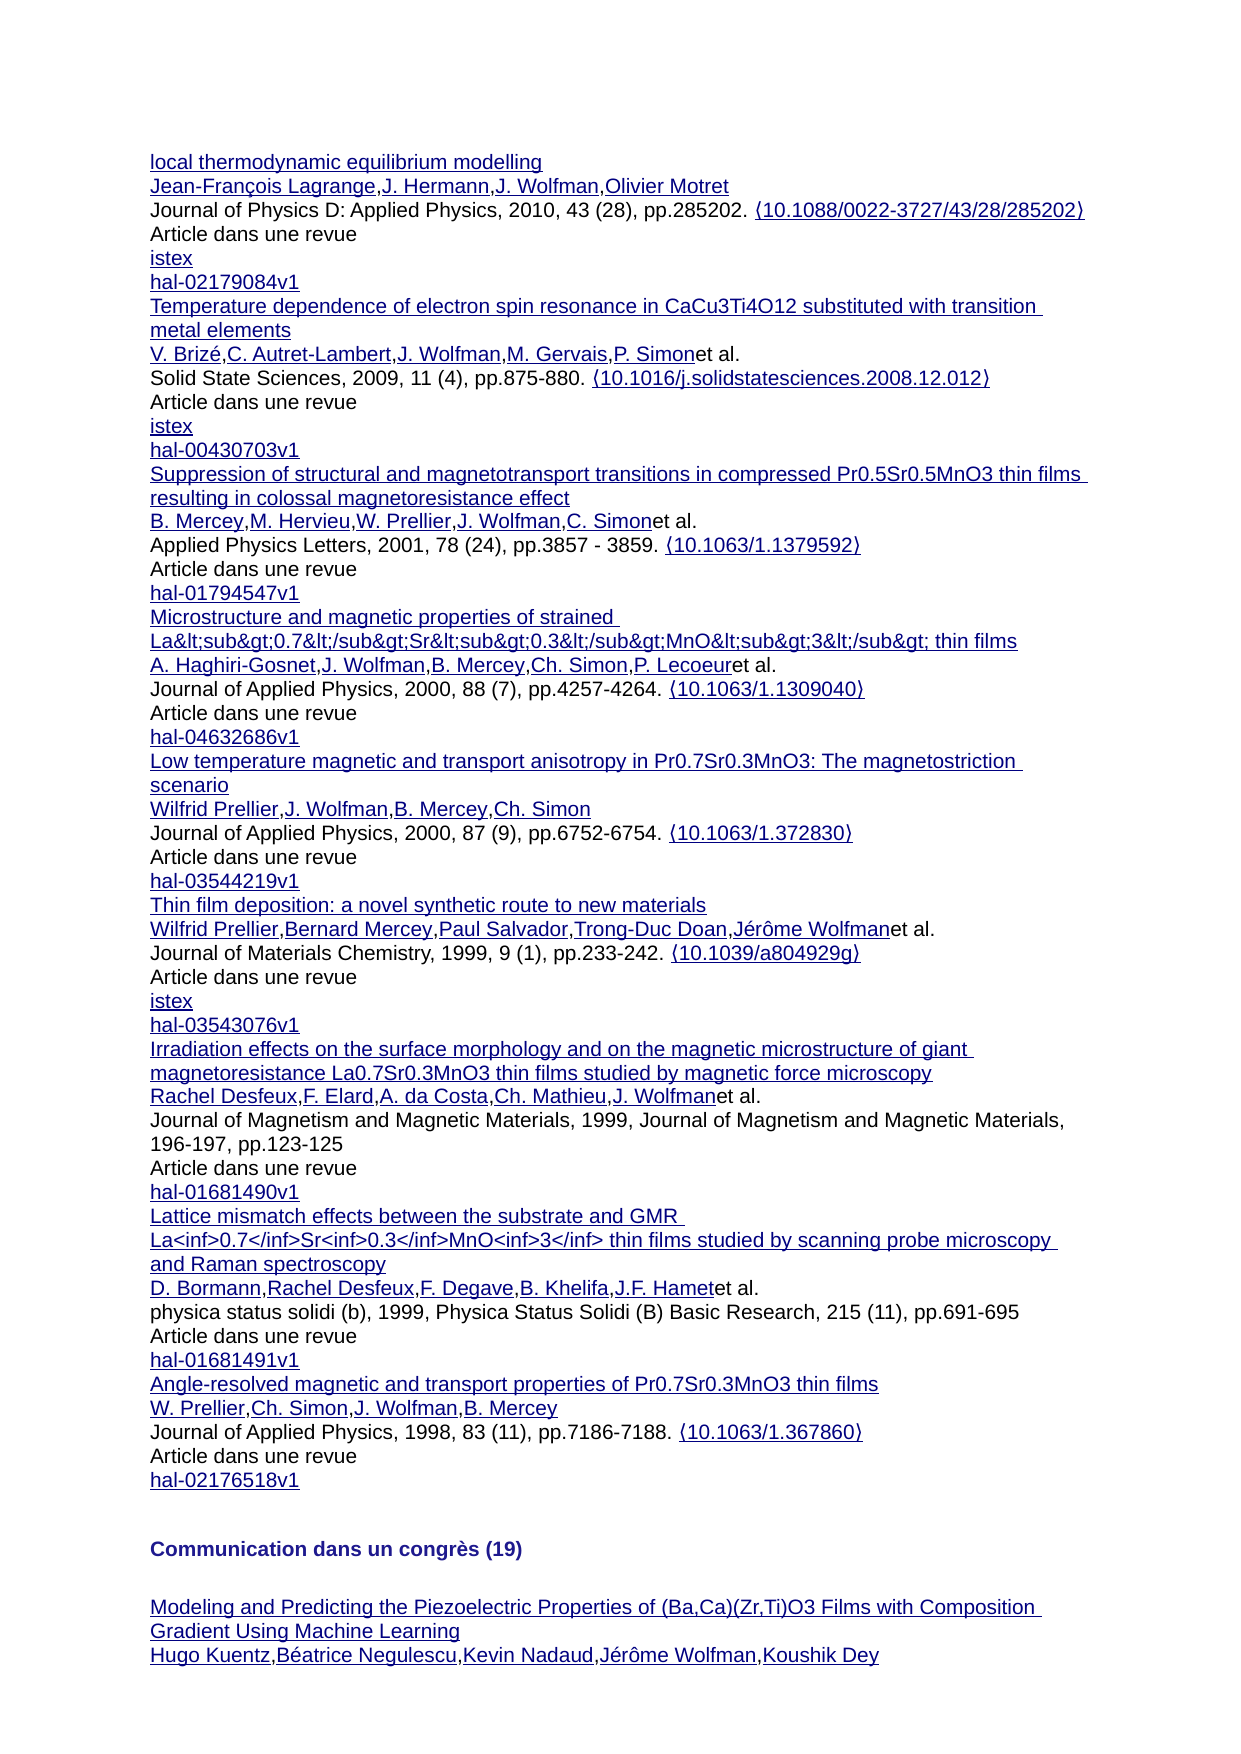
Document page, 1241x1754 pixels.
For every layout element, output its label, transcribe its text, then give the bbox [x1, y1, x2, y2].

table_header Modeling and Predicting the Piezoelectric Properties of (Ba,Ca)(Zr,Ti)O3 Films with Composition Gradient Using Machine Learning Hugo Kuentz,Béatrice Negulescu,Kevin Nadaud,Jérôme Wolfman,Koushik Dey [150, 1595, 1090, 1667]
table_cell Lattice mismatch effects between the substrate and GMR La<inf>0.7</inf>Sr<inf>0.3</inf>MnO<inf>3</inf> thin films studied by scanning probe microscopy and Raman spectroscopy D. Bormann,Rachel Desfeux,F. Degave,B. Khelifa,J.F. Hametet al. physica status solidi (b), 1999, Physica Status Solidi (B) Basic Research, 215 (11), pp.691-695 Article dans une revue hal-01681491v1 [150, 1204, 1090, 1372]
table_cell Angle-resolved magnetic and transport properties of Pr0.7Sr0.3MnO3 thin films W. Prellier,Ch. Simon,J. Wolfman,B. Mercey Journal of Applied Physics, 1998, 83 (11), pp.7186-7188. ⟨10.1063/1.367860⟩ Article dans une revue hal-02176518v1 [150, 1372, 1090, 1492]
table_cell Irradiation effects on the surface morphology and on the magnetic microstructure of giant magnetoresistance La0.7Sr0.3MnO3 thin films studied by magnetic force microscopy Rachel Desfeux,F. Elard,A. da Costa,Ch. Mathieu,J. Wolfmanet al. Journal of Magnetism and Magnetic Materials, 1999, Journal of Magnetism and Magnetic Materials, 196-197, pp.123-125 Article dans une revue hal-01681490v1 [150, 1036, 1090, 1204]
table_cell Suppression of structural and magnetotransport transitions in compressed Pr0.5Sr0.5MnO3 thin films resulting in colossal magnetoresistance effect B. Mercey,M. Hervieu,W. Prellier,J. Wolfman,C. Simonet al. Applied Physics Letters, 2001, 78 (24), pp.3857 - 3859. ⟨10.1063/1.1379592⟩ Article dans une revue hal-01794547v1 [150, 461, 1090, 605]
subtitle Communication dans un congrès (19) [150, 1536, 1090, 1560]
table_cell Low temperature magnetic and transport anisotropy in Pr0.7Sr0.3MnO3: The magnetostriction scenario Wilfrid Prellier,J. Wolfman,B. Mercey,Ch. Simon Journal of Applied Physics, 2000, 87 (9), pp.6752-6754. ⟨10.1063/1.372830⟩ Article dans une revue hal-03544219v1 [150, 749, 1090, 893]
table_cell local thermodynamic equilibrium modelling Jean-François Lagrange,J. Hermann,J. Wolfman,Olivier Motret Journal of Physics D: Applied Physics, 2010, 43 (28), pp.285202. ⟨10.1088/0022-3727/43/28/285202⟩ Article dans une revue istex hal-02179084v1 [150, 150, 1090, 294]
table_cell Microstructure and magnetic properties of strained La&lt;sub&gt;0.7&lt;/sub&gt;Sr&lt;sub&gt;0.3&lt;/sub&gt;MnO&lt;sub&gt;3&lt;/sub&gt; thin films A. Haghiri-Gosnet,J. Wolfman,B. Mercey,Ch. Simon,P. Lecoeuret al. Journal of Applied Physics, 2000, 88 (7), pp.4257-4264. ⟨10.1063/1.1309040⟩ Article dans une revue hal-04632686v1 [150, 605, 1090, 749]
table_cell Thin film deposition: a novel synthetic route to new materials Wilfrid Prellier,Bernard Mercey,Paul Salvador,Trong-Duc Doan,Jérôme Wolfmanet al. Journal of Materials Chemistry, 1999, 9 (1), pp.233-242. ⟨10.1039/a804929g⟩ Article dans une revue istex hal-03543076v1 [150, 893, 1090, 1036]
table_cell Temperature dependence of electron spin resonance in CaCu3Ti4O12 substituted with transition metal elements V. Brizé,C. Autret-Lambert,J. Wolfman,M. Gervais,P. Simonet al. Solid State Sciences, 2009, 11 (4), pp.875-880. ⟨10.1016/j.solidstatesciences.2008.12.012⟩ Article dans une revue istex hal-00430703v1 [150, 294, 1090, 461]
